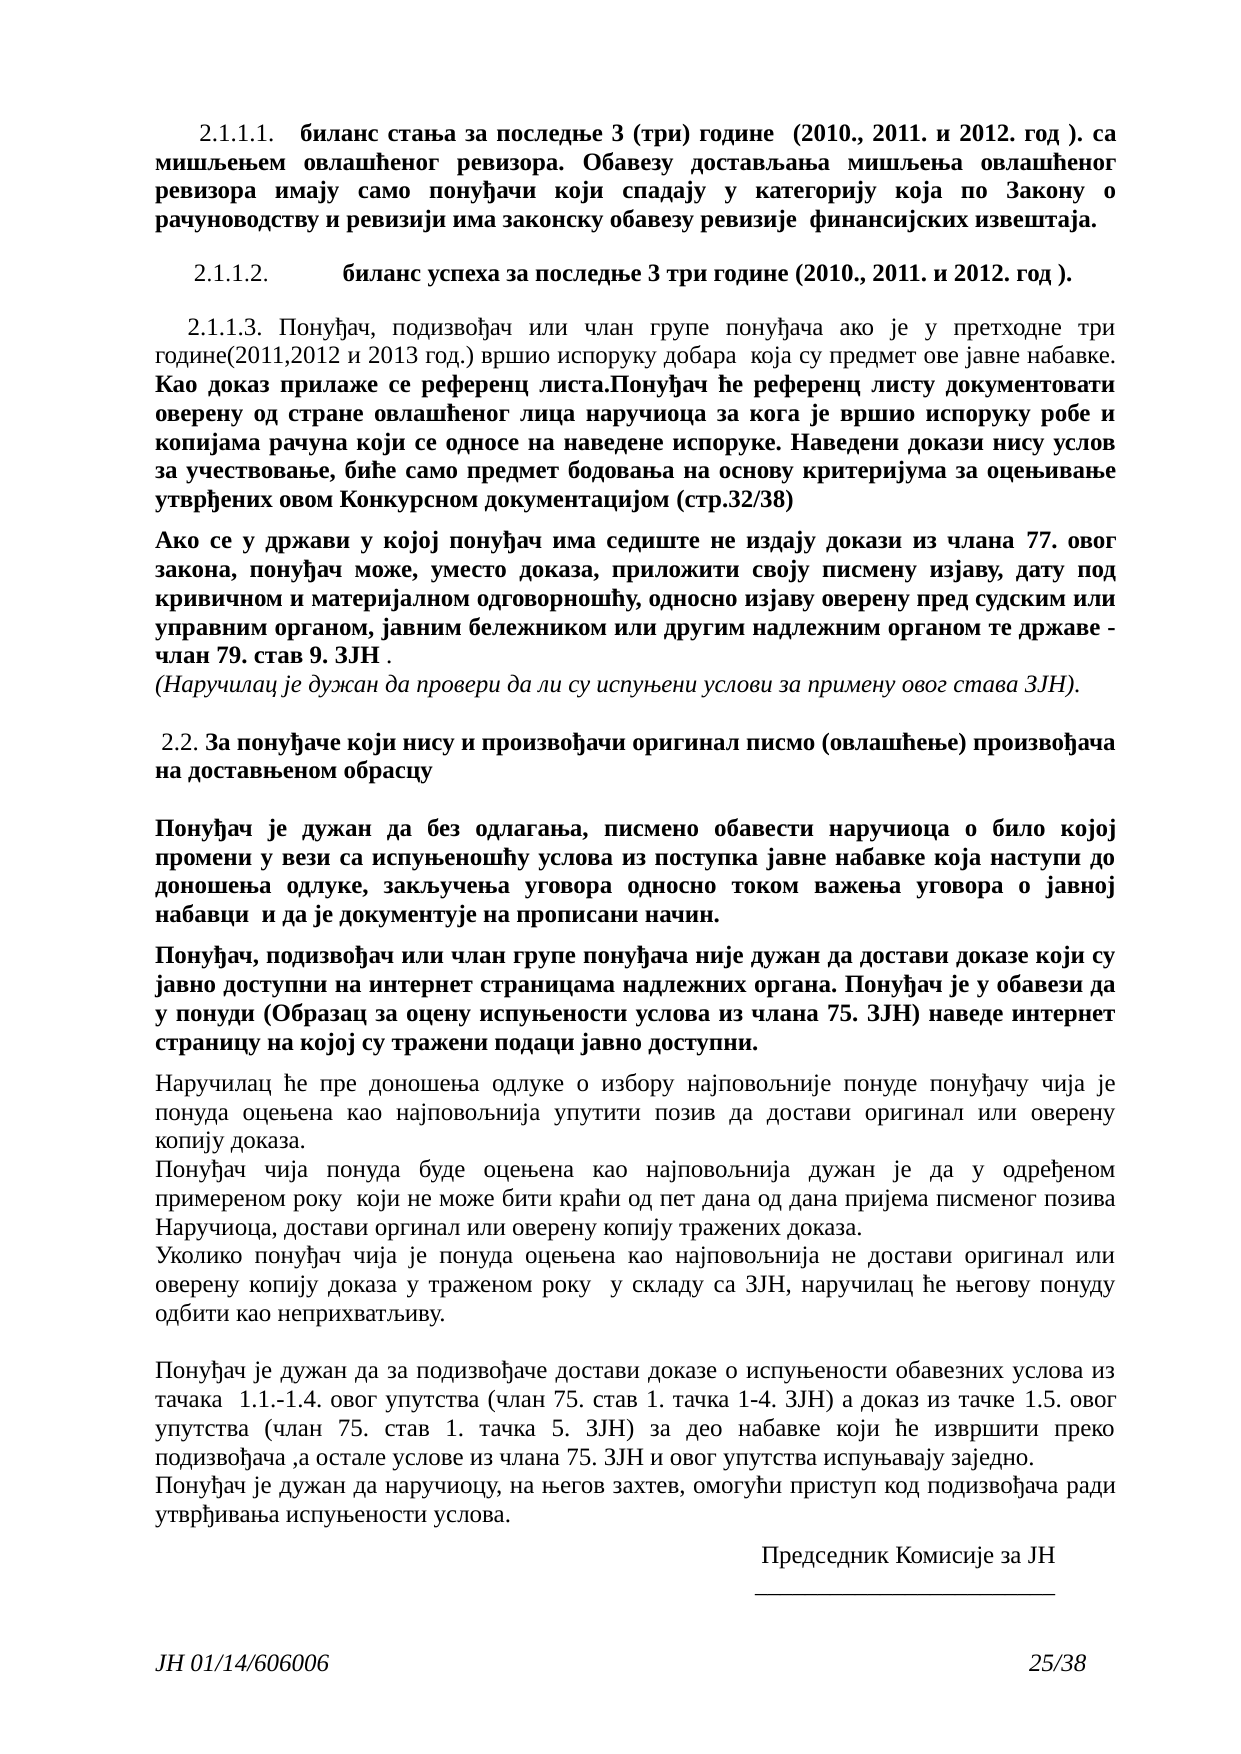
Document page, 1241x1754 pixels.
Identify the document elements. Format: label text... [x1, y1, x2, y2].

text 2.2. За понуђаче који нису и произвођачи оригинал писмо (овлашћење) произвођача на доставњеном обрасцу [155, 727, 1117, 784]
text Понуђач, подизвођач или члан групе понуђача није дужан да достави доказе који су јавно доступни на интернет страницама надлежних органа. Понуђач је у обавези да у понуди (Образац за оцену испуњености услова из члана 75. ЗЈН) наведе интернет страницу на којој су тражени подаци јавно доступни. [155, 941, 1117, 1056]
text 2.1.1.1. биланс стања за последње 3 (три) године (2010., 2011. и 2012. год ). са мишљењем овлашћеног ревизора. Обавезу достављања мишљења овлашћеног ревизора имају само понуђачи који спадају у категорију која по Закону о рачуноводству и ревизији има законску обавезу ревизије финансијских извештаја. [155, 118, 1117, 233]
text Наручилац ће пре доношења одлуке о избору најповољније понуде понуђачу чија је понуда оцењена као најповољнија упутити позив да достави оригинал или оверену копију доказа. [155, 1068, 1117, 1154]
text Понуђач чија понуда буде оцењена као најповољнија дужан је да у одређеном примереном року који не може бити краћи од пет дана од дана пријема писменог позива Наручиоца, достави оргинал или оверену копију тражених доказа. [155, 1154, 1117, 1241]
text Ако се у држави у којој понуђач има седиште не издају докази из члана 77. овог закона, понуђач може, уместо доказа, приложити своју писмену изјаву, дату под кривичном и материјалном одговорношћу, односно изјаву оверену пред судским или управним органом, јавним бележником или другим надлежним органом те државе - члан 79. став 9. ЗЈН . [155, 526, 1117, 669]
text Понуђач је дужан да наручиоцу, на његов захтев, омогући приступ код подизвођача ради утврђивања испуњености услова. [155, 1471, 1117, 1528]
text Понуђач је дужан да за подизвођаче достави доказе о испуњености обавезних услова из тачака 1.1.-1.4. овог упутства (члан 75. став 1. тачка 1-4. ЗЈН) а доказ из тачке 1.5. овог упутства (члан 75. став 1. тачка 5. ЗЈН) за део набавке који ће извршити преко подизвођача ,а остале услове из члана 75. ЗЈН и овог упутства испуњавају заједно. [155, 1356, 1117, 1471]
list биланс успеха за последње 3 три године (2010., 2011. и 2012. год ). [194, 258, 1117, 287]
text 2.1.1.3. Понуђач, подизвођач или члан групе понуђача ако је у претходне три године(2011,2012 и 2013 год.) вршио испоруку добара која су предмет ове јавне набавке. Као доказ прилаже се референц листа.Понуђач ће референц листу документовати оверену од стране овлашћеног лица наручиоца за кога је вршио испоруку робе и копијама рачуна који се односе на наведене испоруке. Наведени докази нису услов за учествовање, биће само предмет бодовања на основу критеријума за оцењивање утврђених овом Конкурсном документацијом (стр.32/38) [155, 312, 1117, 513]
text Председник Комисије за ЈН [155, 1541, 1095, 1569]
text ________________________ [155, 1569, 1095, 1598]
text Уколико понуђач чија је понуда оцењена као најповољнија не достави оригинал или оверену копију доказа у траженом року у складу са ЗЈН, наручилац ће његову понуду одбити као неприхватљиву. [155, 1241, 1117, 1327]
text Понуђач је дужан да без одлагања, писмено обавести наручиоца о било којој промени у вези са испуњеношћу услова из поступка јавне набавке која наступи до доношења одлуке, закључења уговора односно током важења уговора о јавној набавци и да је документује на прописани начин. [155, 813, 1117, 928]
text (Наручилац је дужан да провери да ли су испуњени услови за примену овог става ЗЈН). [155, 669, 1117, 698]
